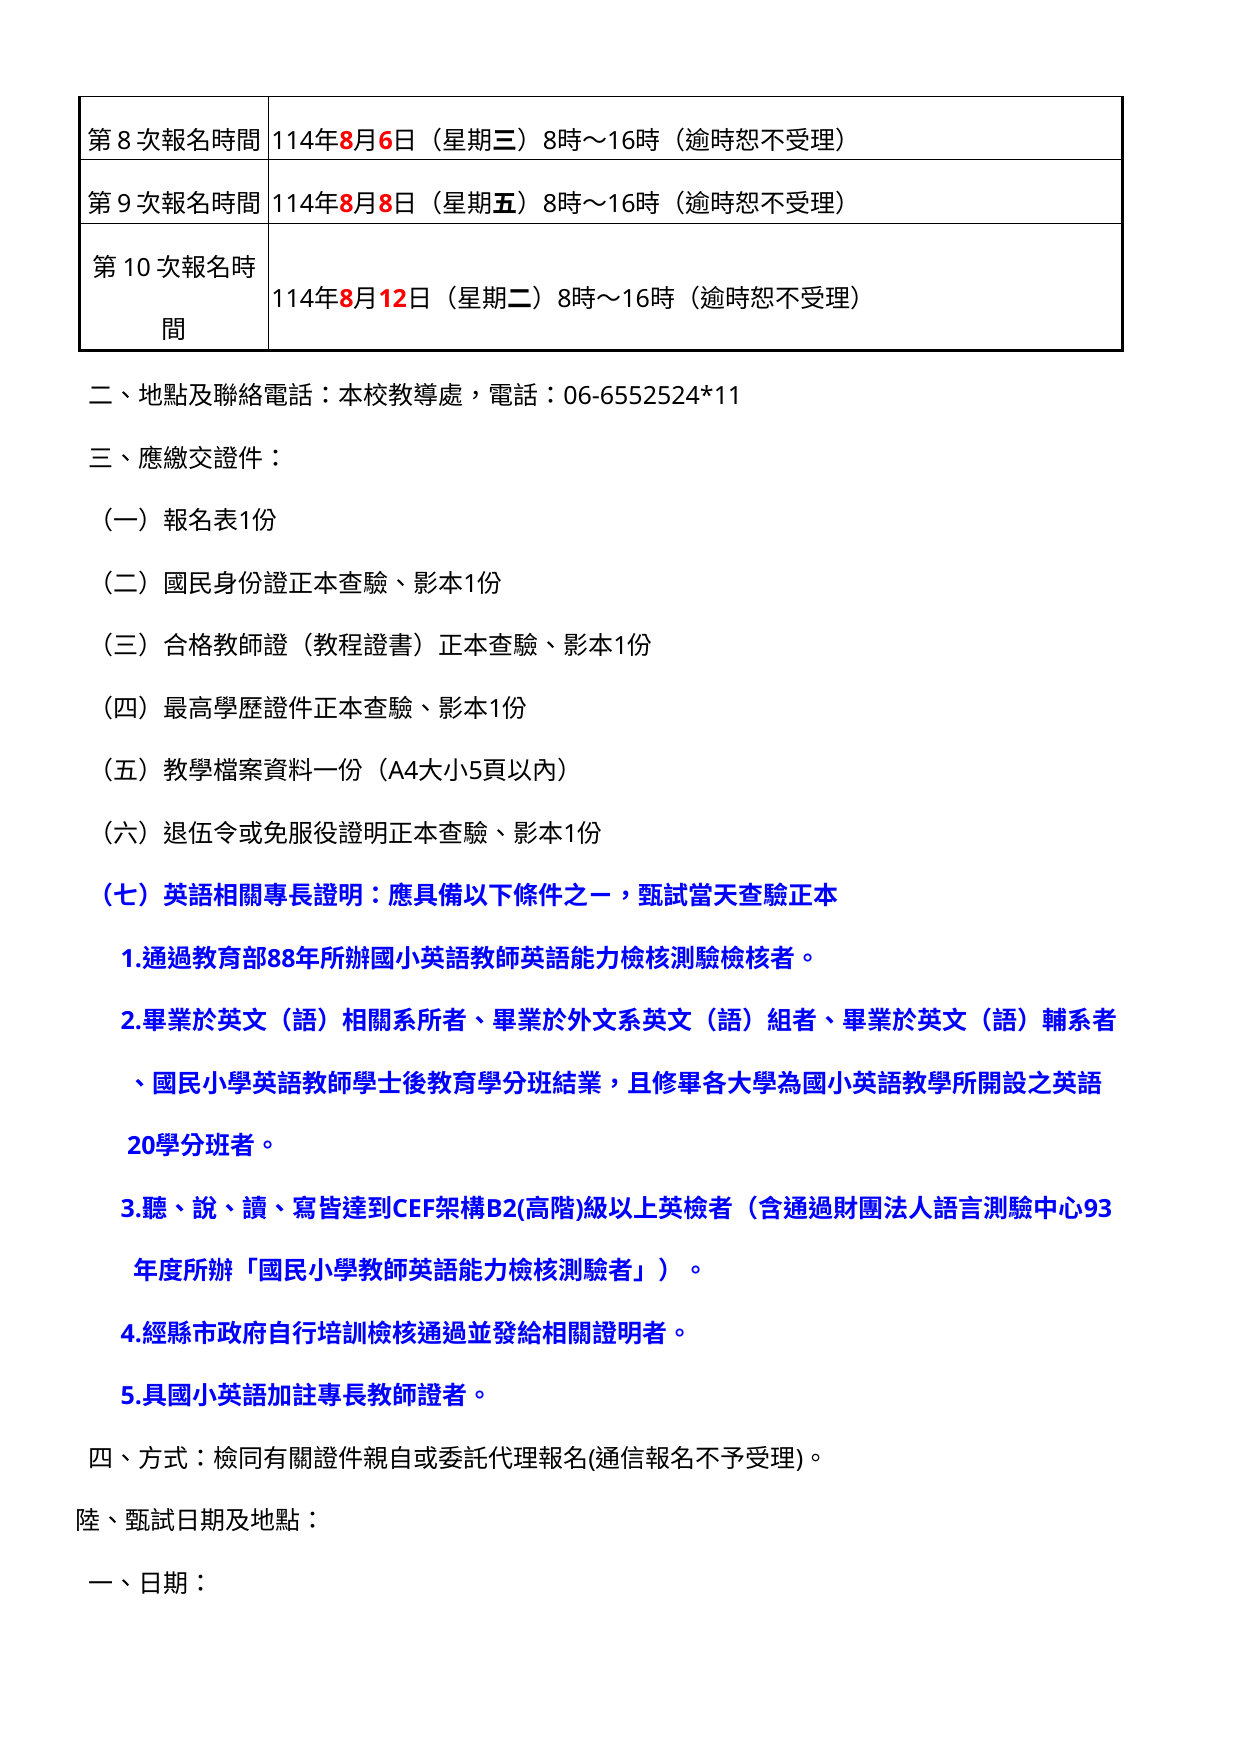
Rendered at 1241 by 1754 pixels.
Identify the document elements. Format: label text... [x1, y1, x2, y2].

table_cell 114年8月12日（星期二）8時〜16時（逾時恕不受理） [269, 224, 1121, 349]
text 四、方式：檢同有關證件親自或委託代理報名(通信報名不予受理)。 [75, 1414, 1165, 1477]
text 20學分班者。 [75, 1102, 1165, 1164]
text （七）英語相關專長證明：應具備以下條件之ㄧ，甄試當天查驗正本 [75, 852, 1165, 914]
text 二、地點及聯絡電話：本校教導處，電話：06-6552524*11 [75, 352, 1165, 414]
text （四）最高學歷證件正本查驗、影本1份 [75, 664, 1165, 727]
text （一）報名表1份 [75, 477, 1165, 539]
text （三）合格教師證（教程證書）正本查驗、影本1份 [75, 602, 1165, 664]
text 2.畢業於英文（語）相關系所者、畢業於外文系英文（語）組者、畢業於英文（語）輔系者 [75, 977, 1165, 1039]
text 5.具國小英語加註專長教師證者。 [75, 1352, 1165, 1414]
text 、國民小學英語教師學士後教育學分班結業，且修畢各大學為國小英語教學所開設之英語 [75, 1039, 1165, 1102]
text （六）退伍令或免服役證明正本查驗、影本1份 [75, 789, 1165, 852]
text 3.聽、說、讀、寫皆達到CEF架構B2(高階)級以上英檢者（含通過財團法人語言測驗中心93 [75, 1164, 1165, 1227]
text 1.通過教育部88年所辦國小英語教師英語能力檢核測驗檢核者。 [75, 914, 1165, 977]
table_cell 第10次報名時間 [81, 224, 268, 349]
table_cell 第9次報名時間 [81, 160, 268, 223]
text （五）教學檔案資料一份（A4大小5頁以內） [75, 727, 1165, 789]
text 4.經縣市政府自行培訓檢核通過並發給相關證明者。 [75, 1289, 1165, 1352]
table_cell 第8次報名時間 [81, 97, 268, 159]
table_cell 114年8月6日（星期三）8時〜16時（逾時恕不受理） [269, 97, 1121, 159]
text 三、應繳交證件： [75, 414, 1165, 477]
table_cell 114年8月8日（星期五）8時〜16時（逾時恕不受理） [269, 160, 1121, 223]
text 陸、甄試日期及地點： [75, 1477, 1165, 1539]
text （二）國民身份證正本查驗、影本1份 [75, 539, 1165, 602]
text 年度所辦「國民小學教師英語能力檢核測驗者」）。 [75, 1227, 1165, 1289]
text 一、日期： [75, 1539, 1165, 1602]
